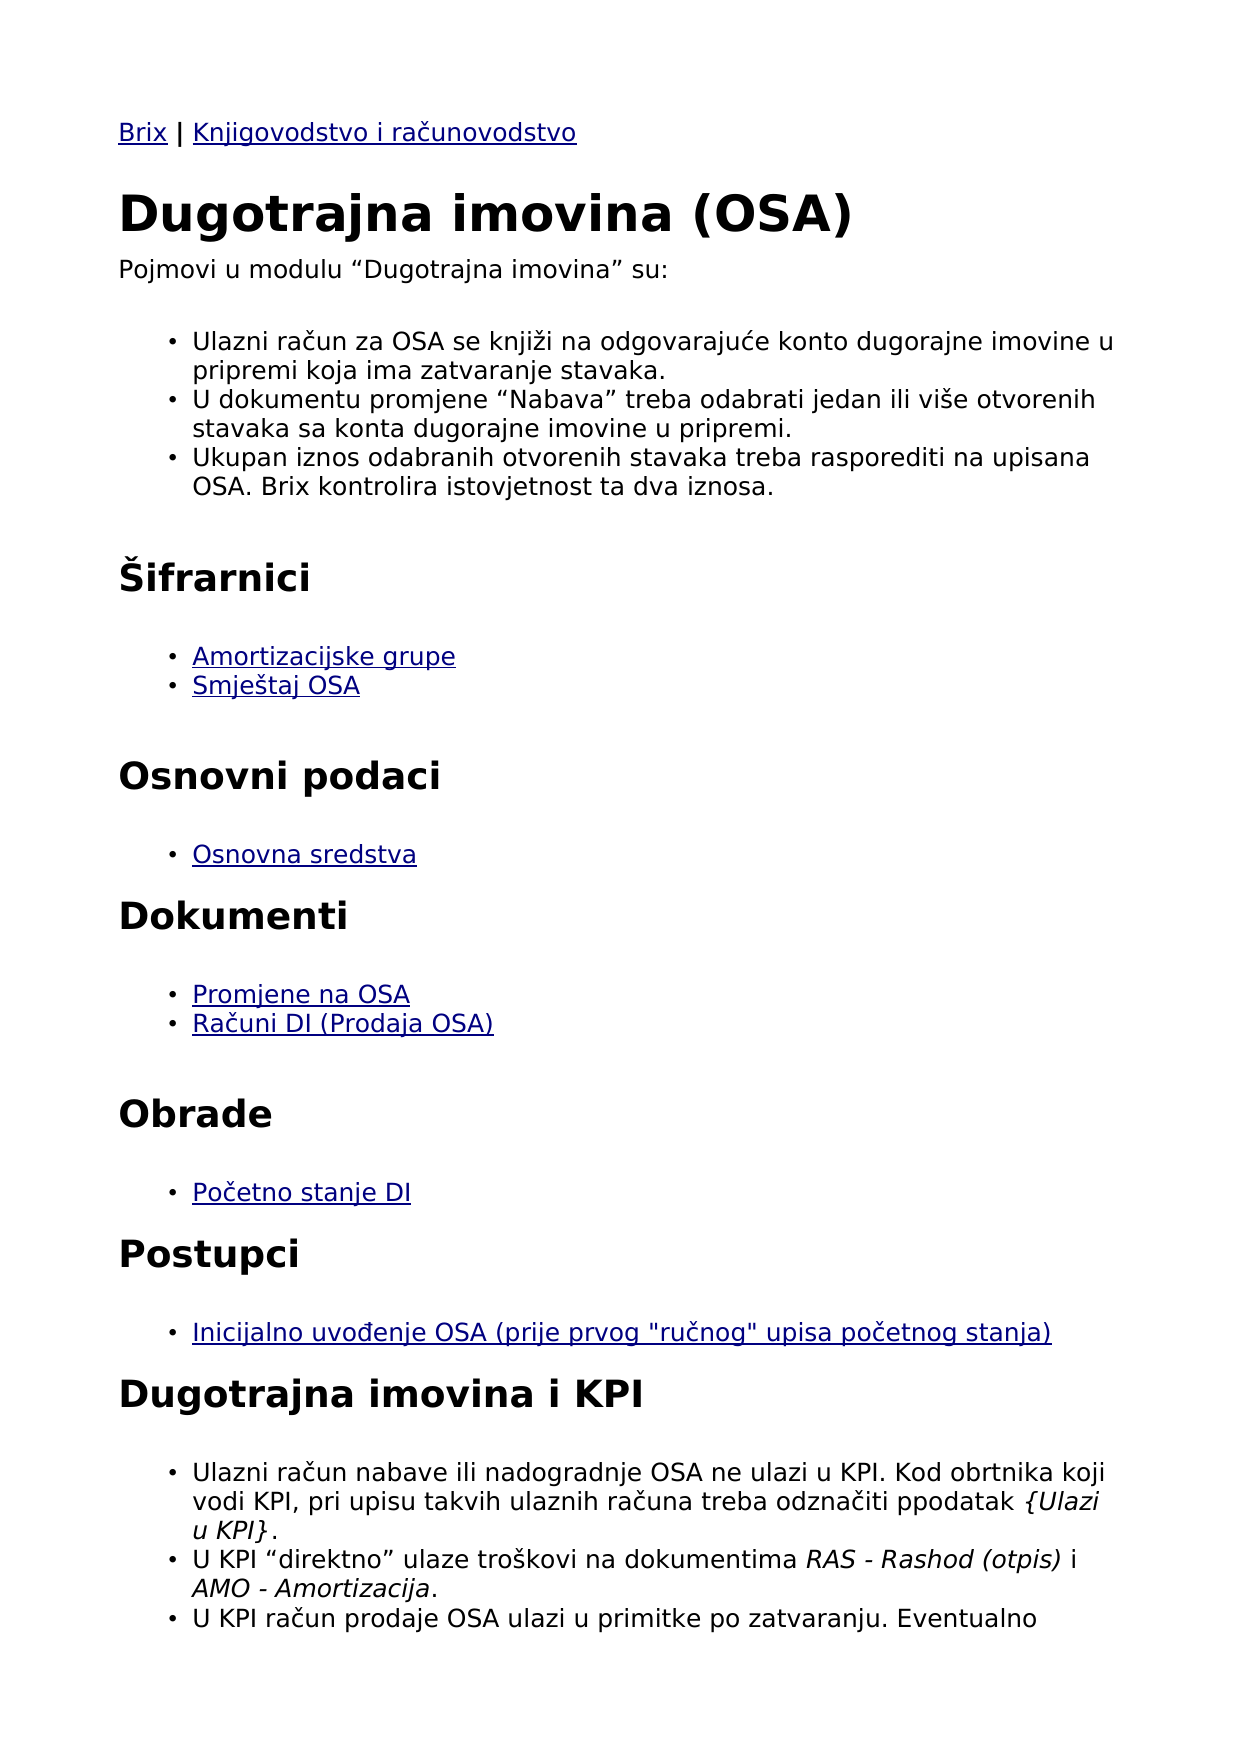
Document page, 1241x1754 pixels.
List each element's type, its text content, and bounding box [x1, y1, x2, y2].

text Brix | Knjigovodstvo i računovodstvo [118, 118, 1122, 147]
subtitle Dugotrajna imovina i KPI [118, 1372, 1122, 1416]
list Ulazni račun za OSA se knjiži na odgovarajuće konto dugorajne imovine u pripremi koja ima zatvaranje stavaka. [177, 327, 1122, 385]
list Ulazni račun nabave ili nadogradnje OSA ne ulazi u KPI. Kod obrtnika koji vodi KPI, pri upisu takvih ulaznih računa treba odznačiti ppodatak {Ulazi u KPI}. [177, 1458, 1122, 1546]
list Osnovna sredstva [177, 840, 1122, 869]
subtitle Dugotrajna imovina (OSA) [118, 185, 1122, 243]
list U dokumentu promjene “Nabava” treba odabrati jedan ili više otvorenih stavaka sa konta dugorajne imovine u pripremi. [177, 385, 1122, 443]
list Promjene na OSA [177, 980, 1122, 1009]
list U KPI “direktno” ulaze troškovi na dokumentima RAS - Rashod (otpis) i AMO - Amortizacija. [177, 1546, 1122, 1604]
list Smještaj OSA [177, 671, 1122, 700]
list Početno stanje DI [177, 1178, 1122, 1208]
list Inicijalno uvođenje OSA (prije prvog "ručnog" upisa početnog stanja) [177, 1318, 1122, 1347]
subtitle Osnovni podaci [118, 754, 1122, 798]
list U KPI račun prodaje OSA ulazi u primitke po zatvaranju. Eventualno [177, 1604, 1122, 1633]
list Amortizacijske grupe [177, 642, 1122, 671]
subtitle Obrade [118, 1093, 1122, 1136]
subtitle Šifrarnici [118, 556, 1122, 600]
list Ukupan iznos odabranih otvorenih stavaka treba rasporediti na upisana OSA. Brix kontrolira istovjetnost ta dva iznosa. [177, 443, 1122, 502]
subtitle Dokumenti [118, 894, 1122, 938]
subtitle Postupci [118, 1233, 1122, 1276]
list Računi DI (Prodaja OSA) [177, 1009, 1122, 1038]
text Pojmovi u modulu “Dugotrajna imovina” su: [118, 256, 1122, 285]
